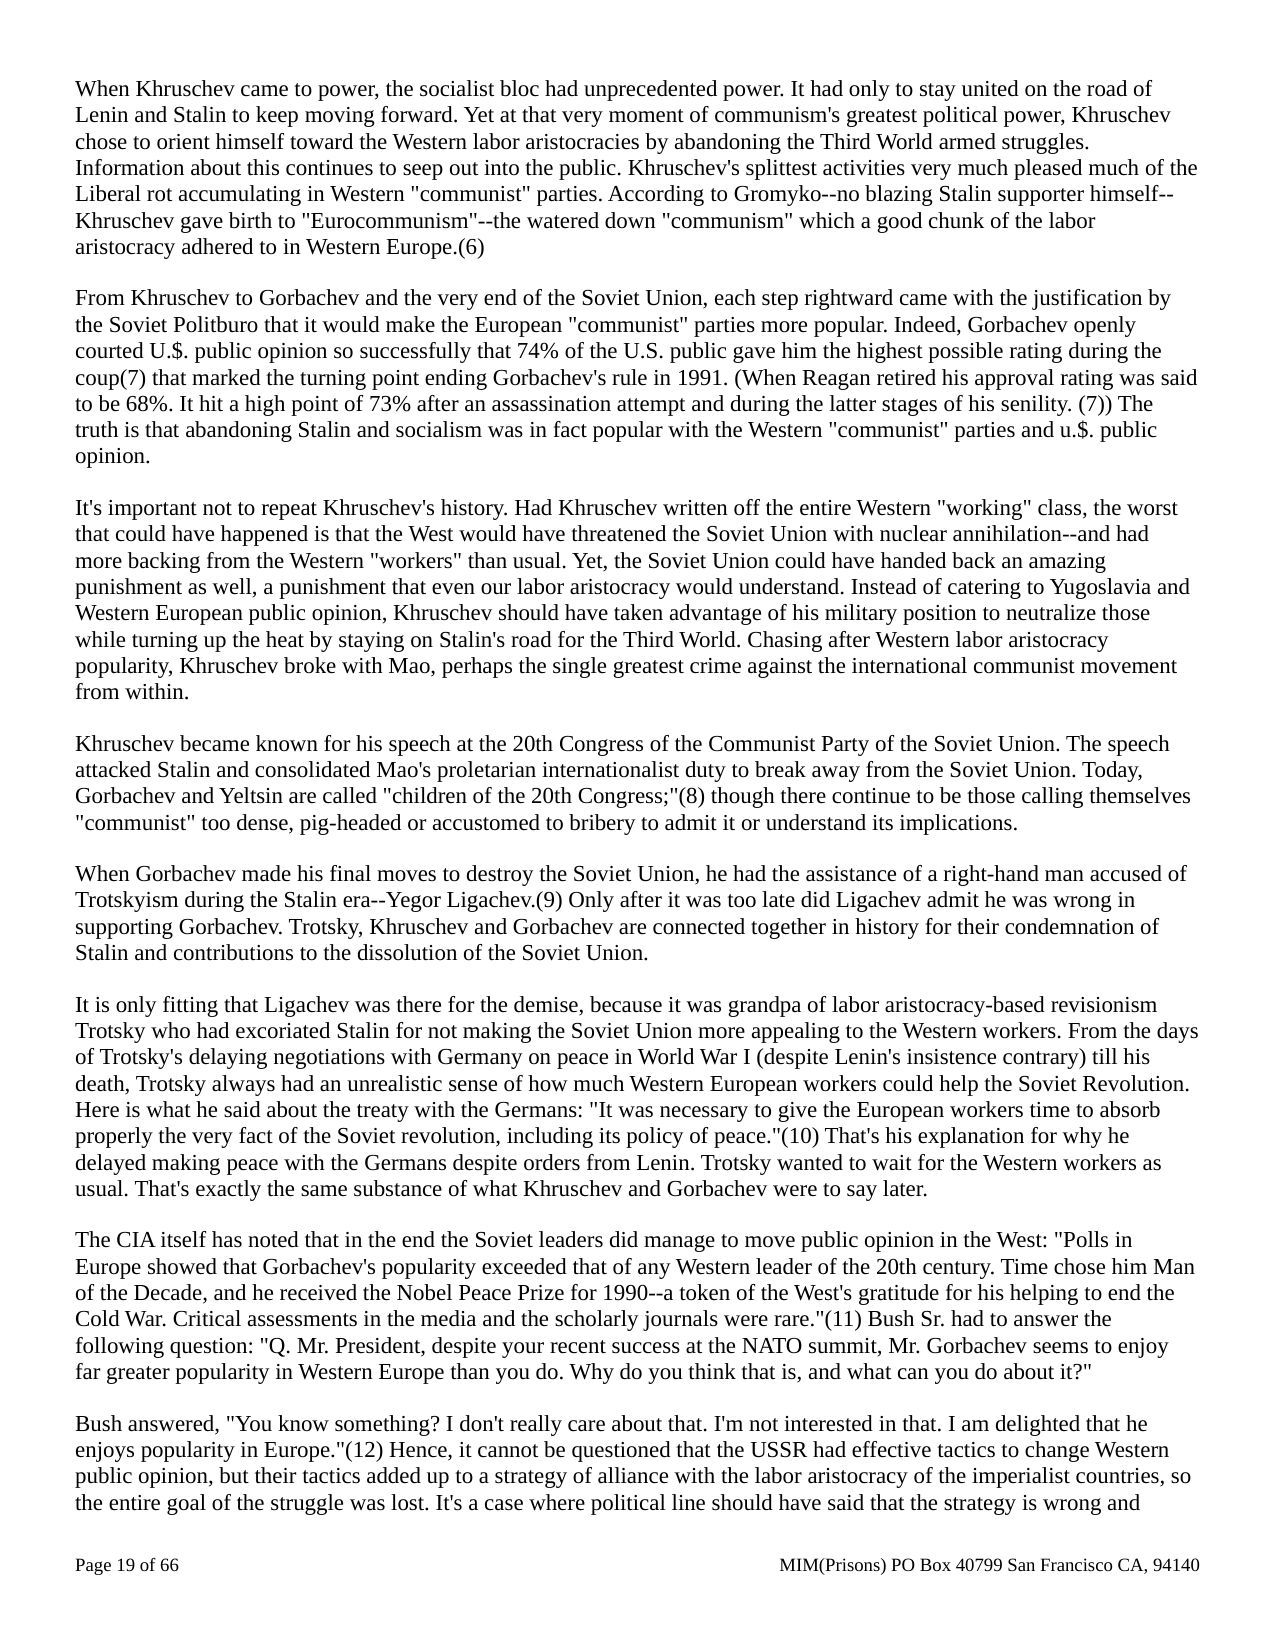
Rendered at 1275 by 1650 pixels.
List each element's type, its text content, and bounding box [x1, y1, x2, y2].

text It is only fitting that Ligachev was there for the demise, because it was grandpa of labor aristocracy-based revisionism Trotsky who had excoriated Stalin for not making the Soviet Union more appealing to the Western workers. From the days of Trotsky's delaying negotiations with Germany on peace in World War I (despite Lenin's insistence contrary) till his death, Trotsky always had an unrealistic sense of how much Western European workers could help the Soviet Revolution. Here is what he said about the treaty with the Germans: "It was necessary to give the European workers time to absorb properly the very fact of the Soviet revolution, including its policy of peace."(10) That's his explanation for why he delayed making peace with the Germans despite orders from Lenin. Trotsky wanted to wait for the Western workers as usual. That's exactly the same substance of what Khruschev and Gorbachev were to say later. [75, 991, 1200, 1201]
text Bush answered, "You know something? I don't really care about that. I'm not interested in that. I am delighted that he enjoys popularity in Europe."(12) Hence, it cannot be questioned that the USSR had effective tactics to change Western public opinion, but their tactics added up to a strategy of alliance with the labor aristocracy of the imperialist countries, so the entire goal of the struggle was lost. It's a case where political line should have said that the strategy is wrong and [75, 1409, 1200, 1515]
text From Khruschev to Gorbachev and the very end of the Soviet Union, each step rightward came with the justification by the Soviet Politburo that it would make the European "communist" parties more popular. Indeed, Gorbachev openly courted U.$. public opinion so successfully that 74% of the U.S. public gave him the highest possible rating during the coup(7) that marked the turning point ending Gorbachev's rule in 1991. (When Reagan retired his approval rating was said to be 68%. It hit a high point of 73% after an assassination attempt and during the latter stages of his senility. (7)) The truth is that abandoning Stalin and socialism was in fact popular with the Western "communist" parties and u.$. public opinion. [75, 284, 1200, 469]
text The CIA itself has noted that in the end the Soviet leaders did manage to move public opinion in the West: "Polls in Europe showed that Gorbachev's popularity exceeded that of any Western leader of the 20th century. Time chose him Man of the Decade, and he received the Nobel Peace Prize for 1990--a token of the West's gratitude for his helping to end the Cold War. Critical assessments in the media and the scholarly journals were rare."(11) Bush Sr. had to answer the following question: "Q. Mr. President, despite your recent success at the NATO summit, Mr. Gorbachev seems to enjoy far greater popularity in Western Europe than you do. Why do you think that is, and what can you do about it?" [75, 1226, 1200, 1384]
text When Gorbachev made his final moves to destroy the Soviet Union, he had the assistance of a right-hand man accused of Trotskyism during the Stalin era--Yegor Ligachev.(9) Only after it was too late did Ligachev admit he was wrong in supporting Gorbachev. Trotsky, Khruschev and Gorbachev are connected together in history for their condemnation of Stalin and contributions to the dissolution of the Soviet Union. [75, 860, 1200, 966]
text It's important not to repeat Khruschev's history. Had Khruschev written off the entire Western "working" class, the worst that could have happened is that the West would have threatened the Soviet Union with nuclear annihilation--and had more backing from the Western "workers" than usual. Yet, the Soviet Union could have handed back an amazing punishment as well, a punishment that even our labor aristocracy would understand. Instead of catering to Yugoslavia and Western European public opinion, Khruschev should have taken advantage of his military position to neutralize those while turning up the heat by staying on Stalin's road for the Third World. Chasing after Western labor aristocracy popularity, Khruschev broke with Mao, perhaps the single greatest crime against the international communist movement from within. [75, 494, 1200, 705]
text When Khruschev came to power, the socialist bloc had unprecedented power. It had only to stay united on the road of Lenin and Stalin to keep moving forward. Yet at that very moment of communism's greatest political power, Khruschev chose to orient himself toward the Western labor aristocracies by abandoning the Third World armed struggles. Information about this continues to seep out into the public. Khruschev's splittest activities very much pleased much of the Liberal rot accumulating in Western "communist" parties. According to Gromyko--no blazing Stalin supporter himself--Khruschev gave birth to "Eurocommunism"--the watered down "communism" which a good chunk of the labor aristocracy adhered to in Western Europe.(6) [75, 75, 1200, 259]
text Khruschev became known for his speech at the 20th Congress of the Communist Party of the Soviet Union. The speech attacked Stalin and consolidated Mao's proletarian internationalist duty to break away from the Soviet Union. Today, Gorbachev and Yeltsin are called "children of the 20th Congress;"(8) though there continue to be those calling themselves "communist" too dense, pig-headed or accustomed to bribery to admit it or understand its implications. [75, 730, 1200, 835]
